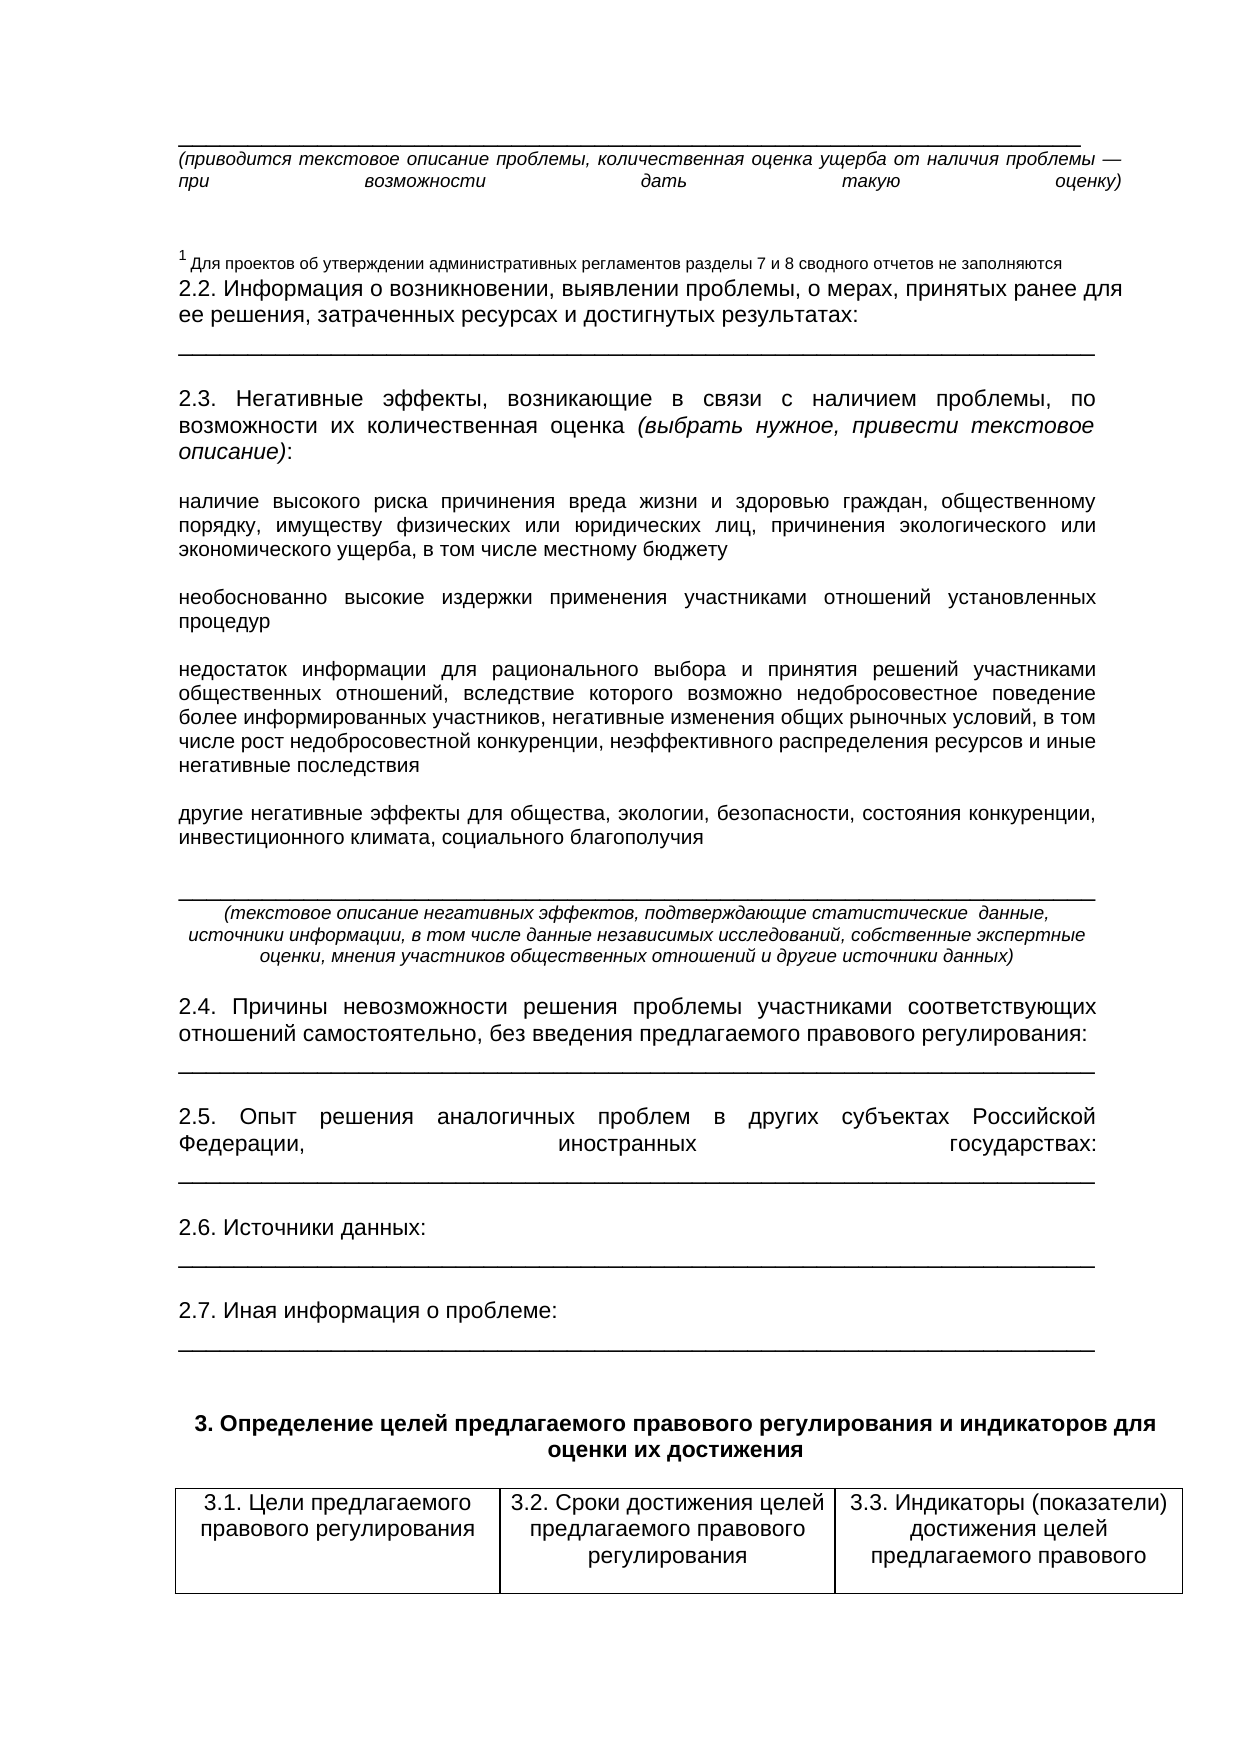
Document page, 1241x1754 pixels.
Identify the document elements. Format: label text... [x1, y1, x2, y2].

table_header 3.3. Индикаторы (показатели) достижения целей предлагаемого правового [836, 1489, 1182, 1593]
table_header 3.2. Сроки достижения целей предлагаемого правового регулирования [501, 1489, 834, 1593]
text 3. Определение целей предлагаемого правового регулирования и индикаторов для оценки их достижения [174, 1410, 1177, 1463]
table_header _________________________________________________________________ (приводится текстовое описание проблемы, количественная оценка ущерба от наличия проблемы — при возможности дать такую оценку) 1 Для проектов об утверждении административных регламентов разделы 7 и 8 сводного отчетов не заполняются 2.2. Информация о возникновении, выявлении проблемы, о мерах, принятых ранее для ее решения, затраченных ресурсах и достигнутых результатах: __________________________________________________________________ 2.3. Негативные эффекты, возникающие в связи с наличием проблемы, по возможности их количественная оценка (выбрать нужное, привести текстовое описание): наличие высокого риска причинения вреда жизни и здоровью граждан, общественному порядку, имуществу физических или юридических лиц, причинения экологического или экономического ущерба, в том числе местному бюджету необоснованно высокие издержки применения участниками отношений установленных процедур недостаток информации для рационального выбора и принятия решений участниками общественных отношений, вследствие которого возможно недобросовестное поведение более информированных участников, негативные изменения общих рыночных условий, в том числе рост недобросовестной конкуренции, неэффективного распределения ресурсов и иные негативные последствия другие негативные эффекты для общества, экологии, безопасности, состояния конкуренции, инвестиционного климата, социального благополучия __________________________________________________________________ (текстовое описание негативных эффектов, подтверждающие статистические данные, источники информации, в том числе данные независимых исследований, собственные экспертные оценки, мнения участников общественных отношений и другие источники данных) 2.4. Причины невозможности решения проблемы участниками соответствующих отношений самостоятельно, без введения предлагаемого правового регулирования: __________________________________________________________________ 2.5. Опыт решения аналогичных проблем в других субъектах Российской Федерации, иностранных государствах: __________________________________________________________________ 2.6. Источники данных: __________________________________________________________________ 2.7. Иная информация о проблеме: __________________________________________________________________ [179, 120, 1176, 1408]
table_header 3.1. Цели предлагаемого правового регулирования [176, 1489, 499, 1593]
